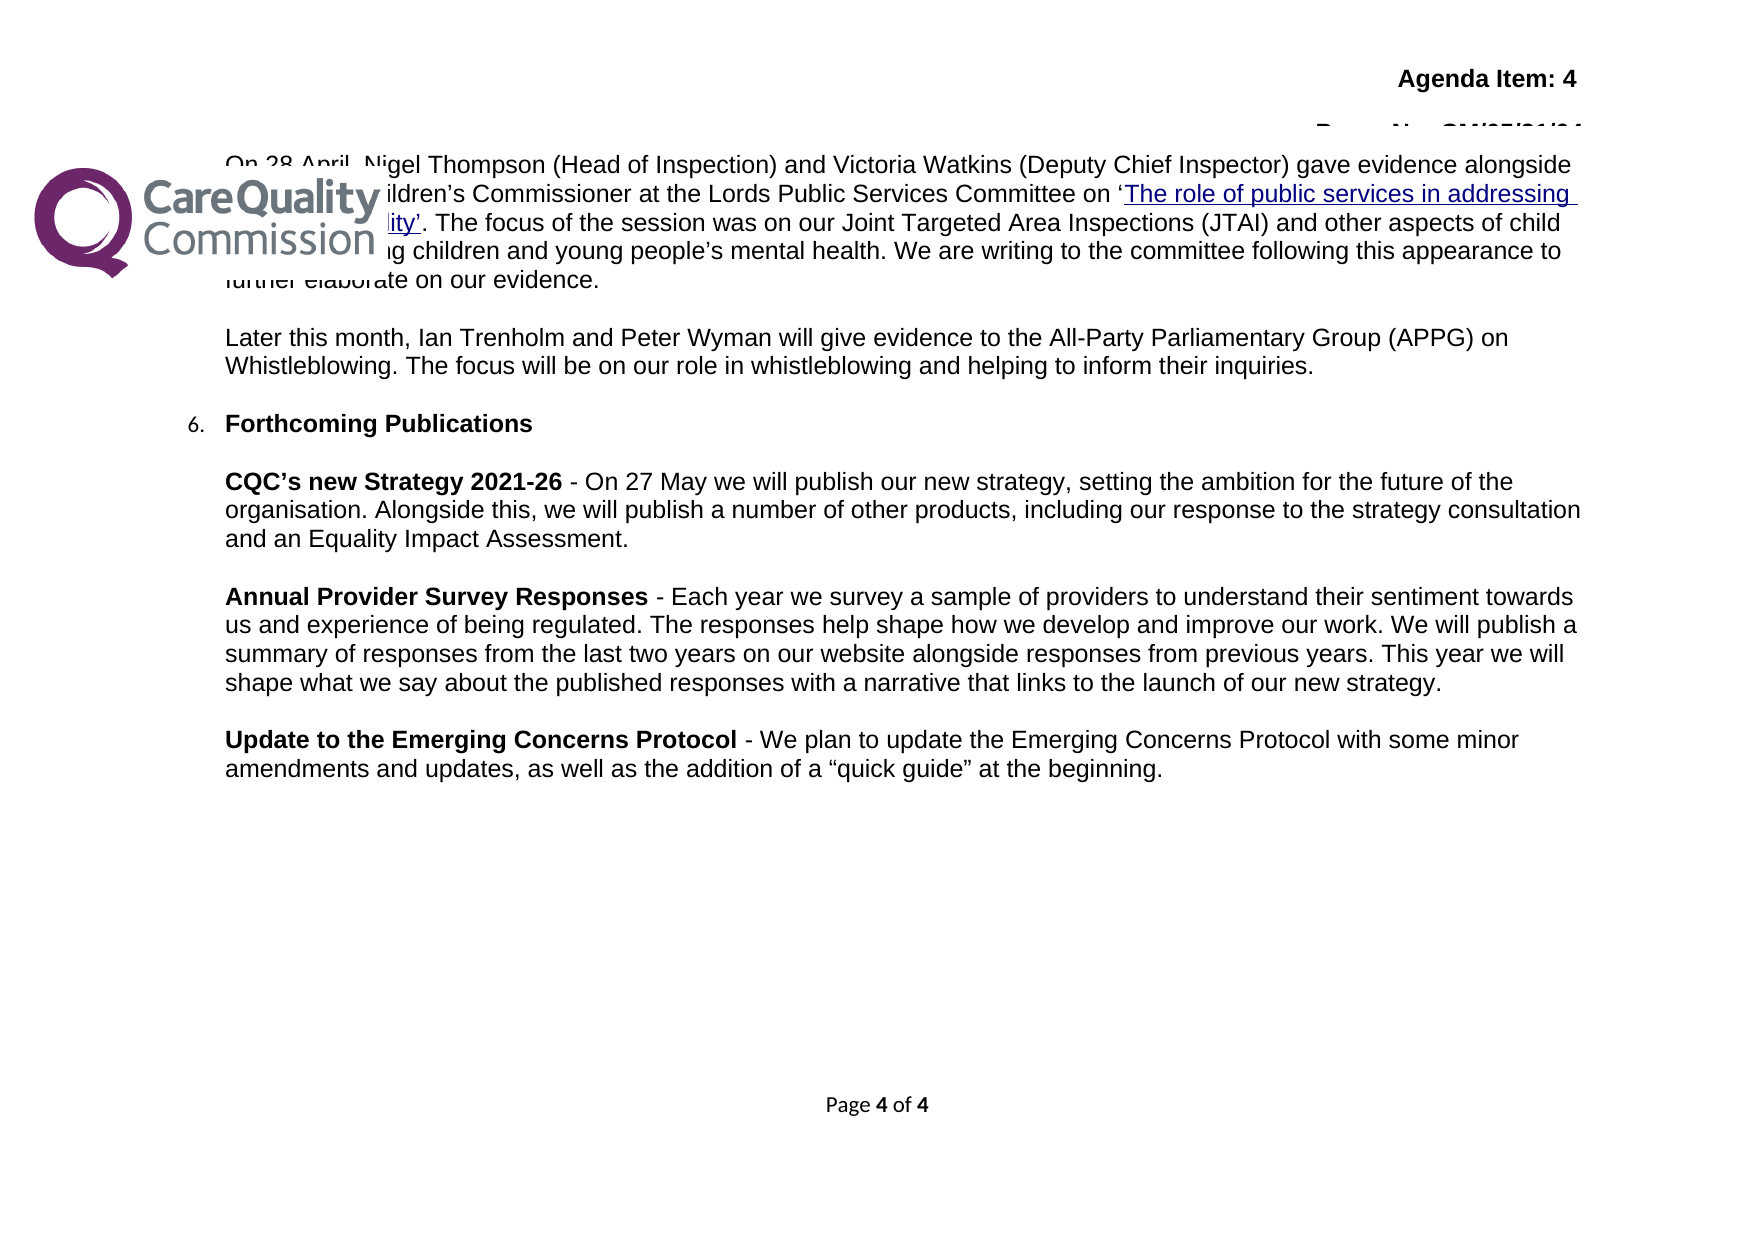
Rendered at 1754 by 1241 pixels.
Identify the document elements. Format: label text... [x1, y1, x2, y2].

text Annual Provider Survey Responses - Each year we survey a sample of providers to understand their sentiment towards us and experience of being regulated. The responses help shape how we develop and improve our work. We will publish a summary of responses from the last two years on our website alongside responses from previous years. This year we will shape what we say about the published responses with a narrative that links to the launch of our new strategy. [225, 582, 1604, 697]
text On 28 April, Nigel Thompson (Head of Inspection) and Victoria Watkins (Deputy Chief Inspector) gave evidence alongside Ofsted and Children’s Commissioner at the Lords Public Services Committee on ‘The role of public services in addressing child vulnerability’. The focus of the session was on our Joint Targeted Area Inspections (JTAI) and other aspects of child health, including children and young people’s mental health. We are writing to the committee following this appearance to further elaborate on our evidence. [225, 150, 1604, 294]
list Forthcoming Publications [187, 409, 1604, 438]
text Update to the Emerging Concerns Protocol - We plan to update the Emerging Concerns Protocol with some minor amendments and updates, as well as the addition of a “quick guide” at the beginning. [225, 725, 1604, 783]
text CQC’s new Strategy 2021-26 - On 27 May we will publish our new strategy, setting the ambition for the future of the organisation. Alongside this, we will publish a number of other products, including our response to the strategy consultation and an Equality Impact Assessment. [225, 467, 1604, 553]
text Later this month, Ian Trenholm and Peter Wyman will give evidence to the All-Party Parliamentary Group (APPG) on Whistleblowing. The focus will be on our role in whistleblowing and helping to inform their inquiries. [225, 322, 1604, 380]
